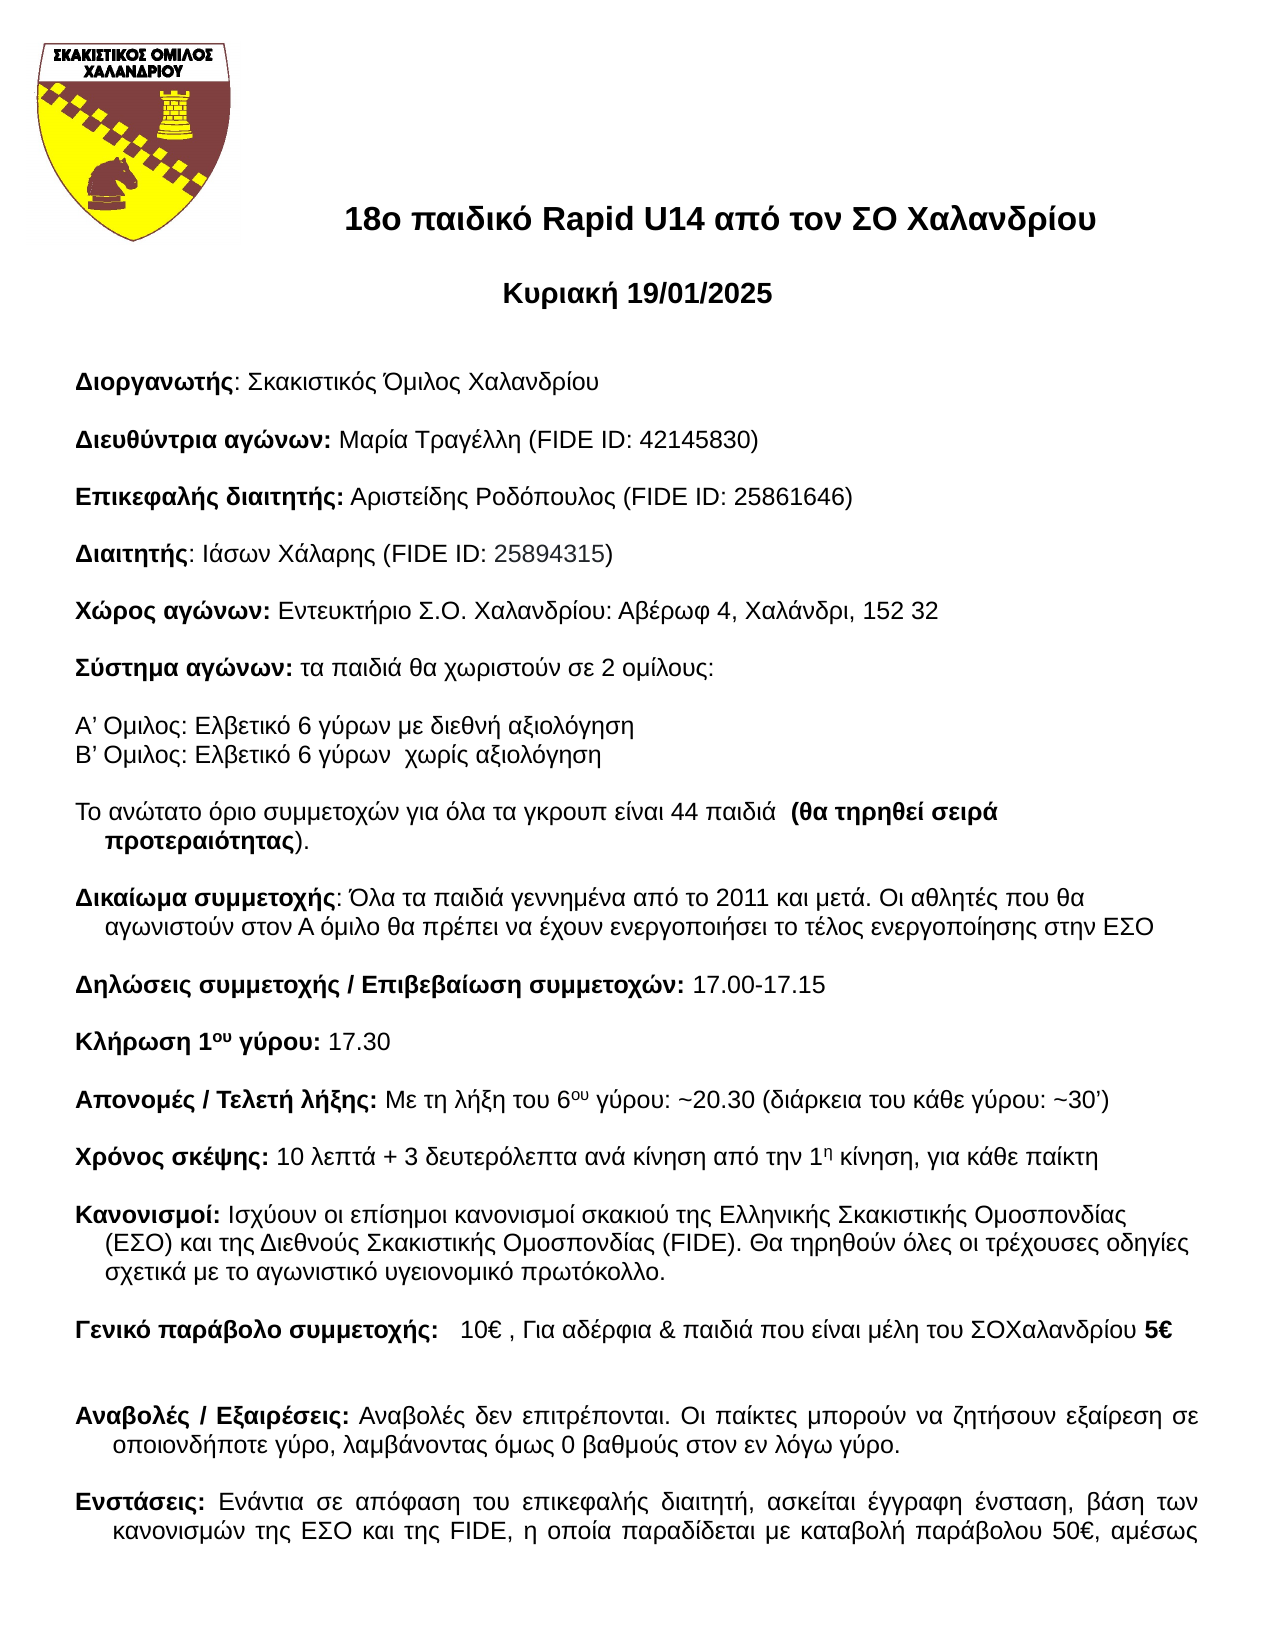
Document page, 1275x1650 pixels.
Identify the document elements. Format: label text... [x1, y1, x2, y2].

text Κλήρωση 1ου γύρου: 17.30 [75, 1027, 1200, 1056]
text Χρόνος σκέψης: 10 λεπτά + 3 δευτερόλεπτα ανά κίνηση από την 1η κίνηση, για κάθε παίκτη [75, 1142, 1200, 1171]
text Διοργανωτής: Σκακιστικός Όμιλος Χαλανδρίου [75, 367, 1200, 396]
text Αναβολές / Εξαιρέσεις: Αναβολές δεν επιτρέπονται. Οι παίκτες μπορούν να ζητήσουν εξαίρεση σε οποιονδήποτε γύρο, λαμβάνοντας όμως 0 βαθμούς στον εν λόγω γύρο. [75, 1401, 1200, 1458]
text Επικεφαλής διαιτητής: Αριστείδης Ροδόπουλος (FIDE ID: 25861646) [75, 482, 1200, 511]
text Κυριακή 19/01/2025 [75, 276, 1200, 310]
text Απονομές / Τελετή λήξης: Με τη λήξη του 6ου γύρου: ~20.30 (διάρκεια του κάθε γύρου: ~30’) [75, 1084, 1200, 1113]
text A’ Ομιλος: Ελβετικό 6 γύρων με διεθνή αξιολόγηση [75, 711, 1200, 739]
text Κανονισμοί: Ισχύουν οι επίσημοι κανονισμοί σκακιού της Ελληνικής Σκακιστικής Ομοσπονδίας (ΕΣΟ) και της Διεθνούς Σκακιστικής Ομοσπονδίας (FIDE). Θα τηρηθούν όλες οι τρέχουσες οδηγίες σχετικά με το αγωνιστικό υγειονομικό πρωτόκολλο. [75, 1199, 1200, 1286]
text Δικαίωμα συμμετοχής: Όλα τα παιδιά γεννημένα από το 2011 και μετά. Οι αθλητές που θα αγωνιστούν στον Α όμιλο θα πρέπει να έχουν ενεργοποιήσει το τέλος ενεργοποίησης στην ΕΣΟ [75, 883, 1200, 941]
text Β’ Ομιλος: Ελβετικό 6 γύρων χωρίς αξιολόγηση [75, 739, 1200, 768]
text Γενικό παράβολο συμμετοχής: 10€ , Για αδέρφια & παιδιά που είναι μέλη του ΣΟΧαλανδρίου 5€ [75, 1314, 1200, 1343]
text Ενστάσεις: Ενάντια σε απόφαση του επικεφαλής διαιτητή, ασκείται έγγραφη ένσταση, βάση των κανονισμών της ΕΣΟ και της FIDE, η οποία παραδίδεται με καταβολή παράβολου 50€, αμέσως [75, 1487, 1200, 1544]
text Το ανώτατο όριο συμμετοχών για όλα τα γκρουπ είναι 44 παιδιά (θα τηρηθεί σειρά προτεραιότητας). [75, 797, 1200, 854]
text Χώρος αγώνων: Εντευκτήριο Σ.Ο. Χαλανδρίου: Αβέρωφ 4, Χαλάνδρι, 152 32 [75, 596, 1200, 624]
text 18o παιδικό Rapid U14 από τον ΣΟ Χαλανδρίου [241, 199, 1200, 238]
text Διευθύντρια αγώνων: Μαρία Τραγέλλη (FIDE ID: 42145830) [75, 396, 1200, 453]
text Δηλώσεις συμμετοχής / Επιβεβαίωση συμμετοχών: 17.00-17.15 [75, 969, 1200, 998]
text Διαιτητής: Ιάσων Χάλαρης (FIDE ID: 25894315) [75, 539, 1200, 568]
text Σύστημα αγώνων: τα παιδιά θα χωριστούν σε 2 ομίλους: [75, 653, 1200, 682]
